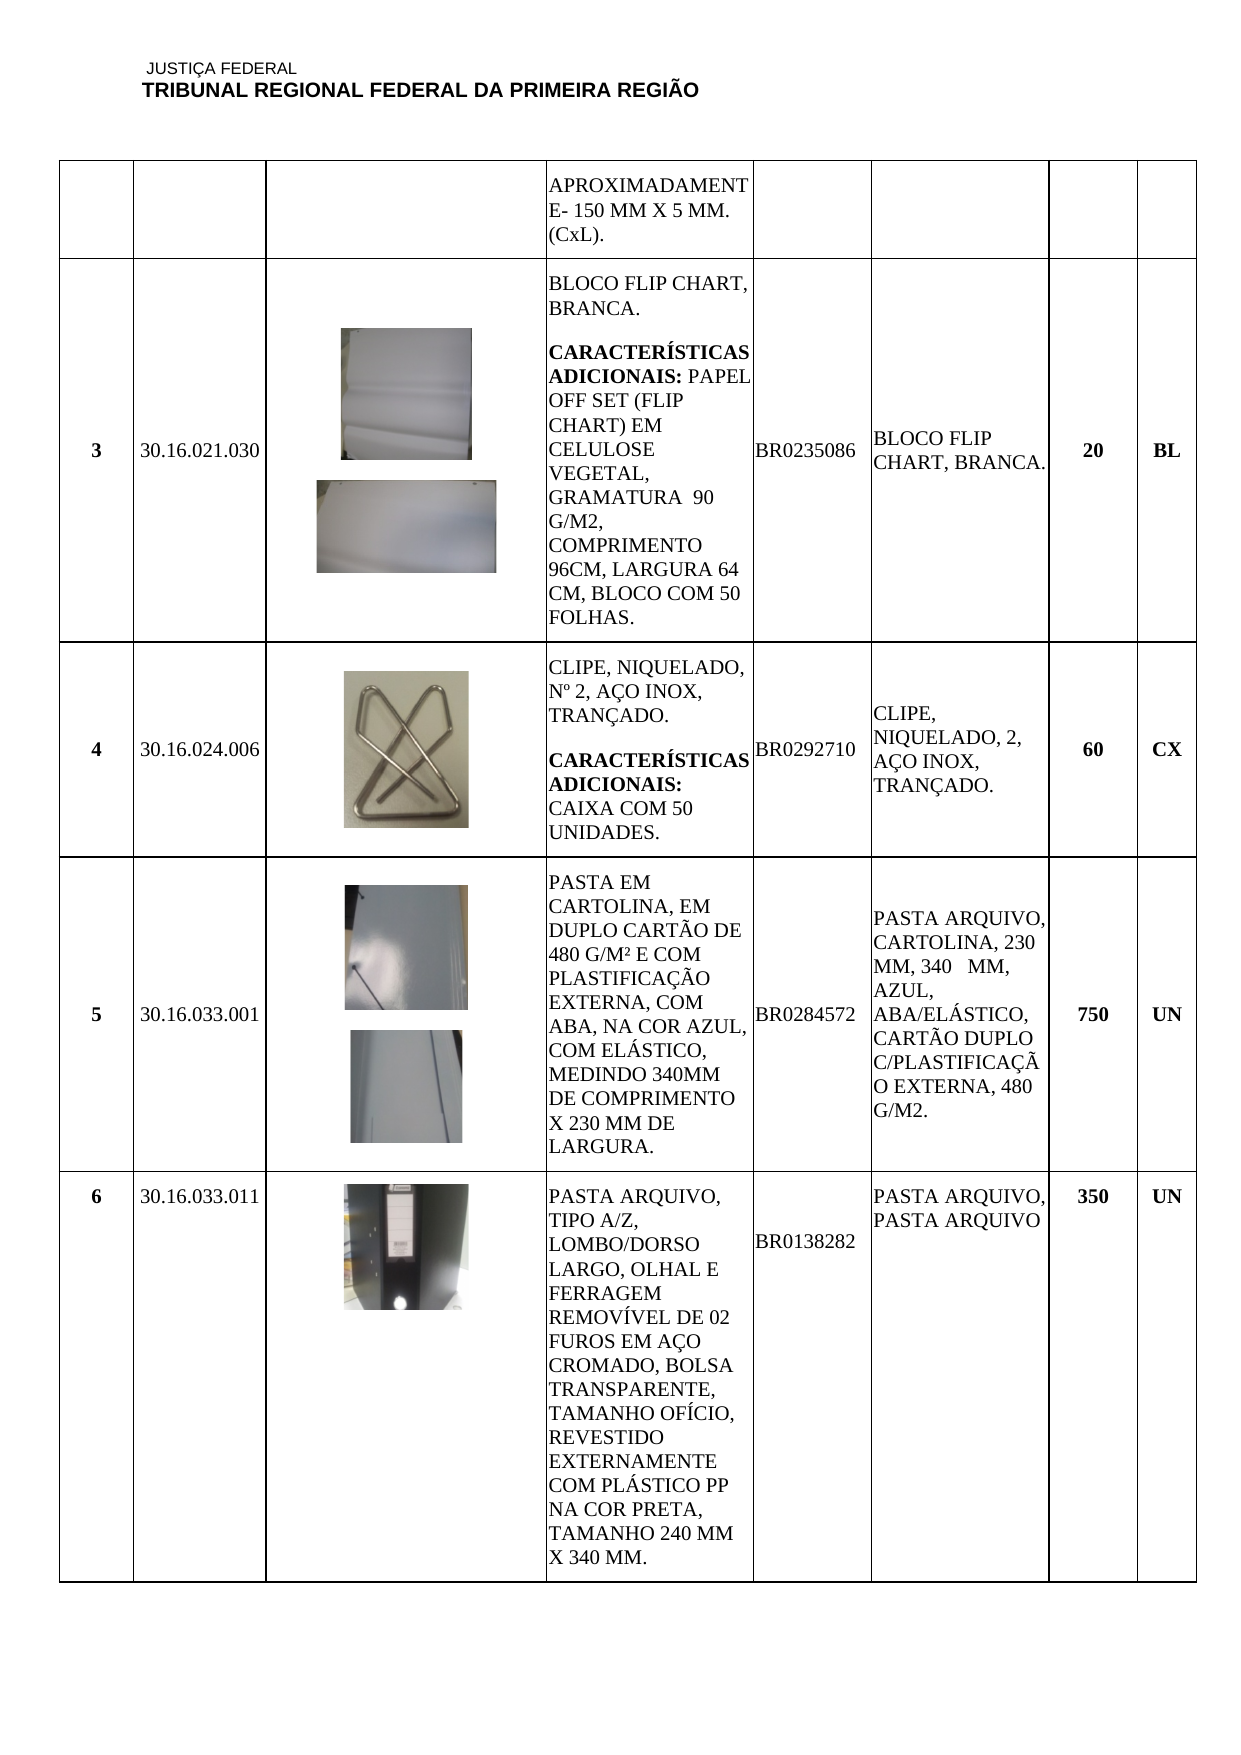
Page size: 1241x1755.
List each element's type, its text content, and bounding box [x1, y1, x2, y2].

table_cell PASTA ARQUIVO, PASTA ARQUIVO [872, 1172, 1048, 1581]
table_cell [267, 259, 546, 641]
table_cell 3 [60, 259, 133, 641]
table_cell [754, 161, 871, 258]
table_cell [134, 161, 265, 258]
table_cell [872, 161, 1048, 258]
table_cell APROXIMADAMENTE- 150 MM X 5 MM.(CxL). [547, 161, 753, 258]
table_cell [267, 1172, 546, 1581]
table_cell 6 [60, 1172, 133, 1581]
table_cell 30.16.024.006 [134, 643, 265, 856]
table_cell BL [1138, 259, 1196, 641]
table_cell CX [1138, 643, 1196, 856]
table_cell PASTA ARQUIVO, CARTOLINA, 230 MM, 340 MM, AZUL, ABA/ELÁSTICO, CARTÃO DUPLO C/PLASTIFICAÇÃO EXTERNA, 480 G/M2. [979, 858, 1048, 1171]
table_cell [267, 858, 302, 1171]
table_cell PASTA ARQUIVO, TIPO A/Z, LOMBO/DORSO LARGO, OLHAL E FERRAGEM REMOVÍVEL DE 02 FUROS EM AÇO CROMADO, BOLSA TRANSPARENTE, TAMANHO OFÍCIO, REVESTIDO EXTERNAMENTE COM PLÁSTICO PP NA COR PRETA, TAMANHO 240 MM X 340 MM. CARACTERÍSTICAS ADICIONAIS: CONFECCIONADA EM PAPELÃO PRENSADO EXTRA DURO, REVESTIDA INTERNAMENTE COM PAPEL BRANCO, LOMBADA REFORÇADA EM PVC, E ETIQUETA PARA IDENTIFICAÇÃO. FORMA DE ACONDICIONAMENTO: CAIXAS COM 50 UNIDADES. [547, 1331, 753, 1581]
table_cell 5 [60, 858, 133, 1171]
table_cell CLIPE, NIQUELADO, 2, AÇO INOX, TRANÇADO. [979, 643, 1048, 856]
table_cell [267, 161, 546, 258]
table_cell 30.16.033.001 [134, 858, 265, 1171]
table_cell [60, 161, 133, 258]
table_cell UN [1138, 858, 1196, 1171]
table_cell BLOCO FLIP CHART, BRANCA. CARACTERÍSTICAS ADICIONAIS: PAPEL OFF SET (FLIP CHART) EM CELULOSE VEGETAL, GRAMATURA 90 G/M2, COMPRIMENTO 96CM, LARGURA 64 CM, BLOCO COM 50 FOLHAS. [547, 259, 753, 554]
table_cell BR0235086 [754, 259, 871, 554]
table_cell UN [1138, 1172, 1196, 1581]
table_cell 20 [1050, 259, 1137, 641]
table_cell 30.16.033.011 [134, 1172, 265, 1581]
table_cell 4 [60, 643, 133, 856]
table_cell [1050, 161, 1137, 258]
table_cell BLOCO FLIP CHART, BRANCA. [872, 259, 1048, 641]
table_cell 350 [1050, 1172, 1137, 1581]
table_cell BR0138282 [754, 1331, 871, 1581]
table_cell 750 [1050, 858, 1137, 1171]
table_cell 60 [1050, 643, 1137, 856]
table_cell 30.16.021.030 [134, 259, 265, 641]
table_cell [1138, 161, 1196, 258]
table_cell [267, 643, 302, 856]
